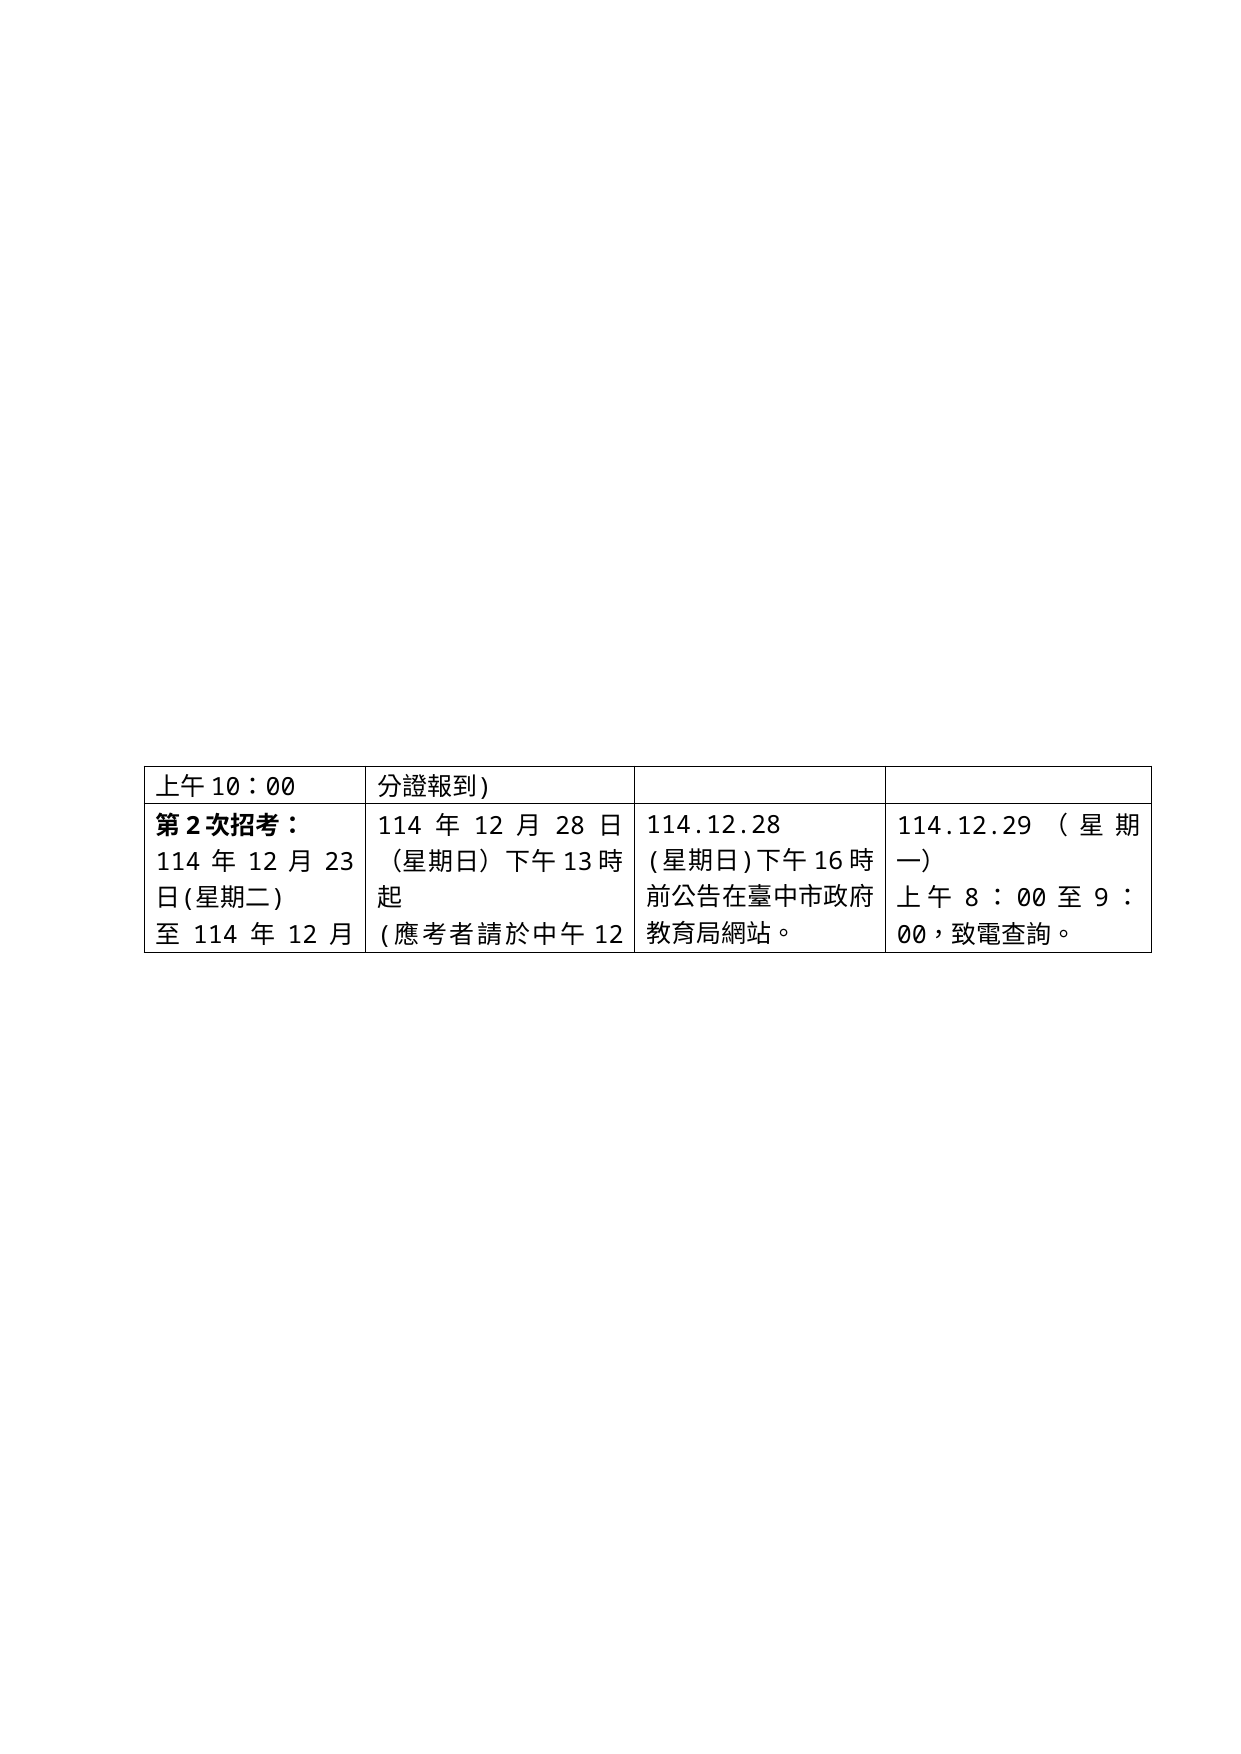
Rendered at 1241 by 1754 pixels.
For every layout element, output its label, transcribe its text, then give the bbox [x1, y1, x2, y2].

table_cell 114.12.28 (星期日)下午16時前公告在臺中市政府教育局網站。 [635, 804, 885, 952]
table_cell 114年12月28日（星期日）下午13時起 (應考者請於中午12 [366, 804, 634, 952]
table_cell [635, 767, 885, 803]
table_cell 第2次招考： 114年12月23日(星期二) 至114年12月 [145, 804, 365, 952]
table_cell 114.12.29（星期一） 上午8：00至9：00，致電查詢。 [886, 804, 1151, 952]
table_cell 上午10：00 [145, 767, 365, 803]
table_cell 分證報到) [366, 767, 634, 803]
table_cell [886, 767, 1151, 803]
